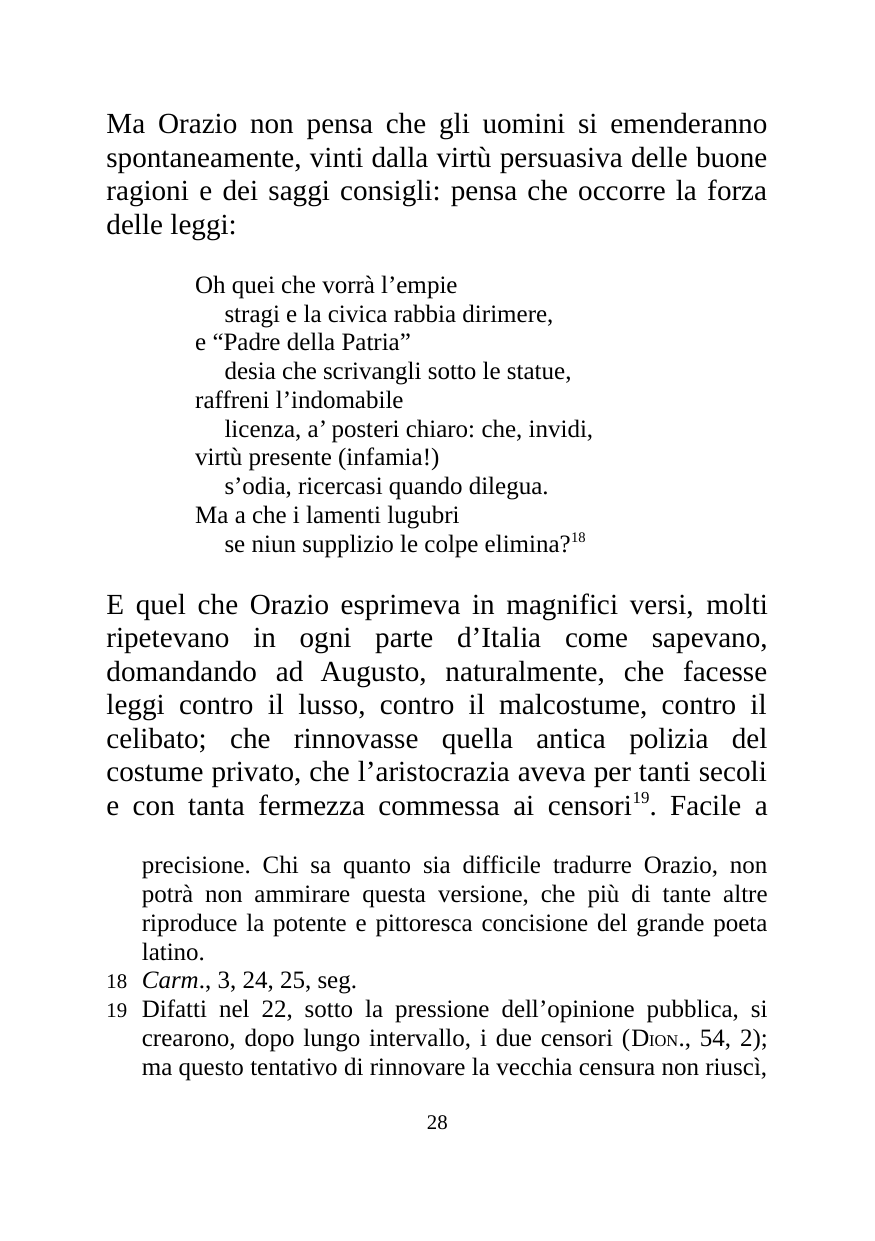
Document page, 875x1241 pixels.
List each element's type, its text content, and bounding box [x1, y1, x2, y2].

text Carm., 3, 24, 25, seg. [106, 965, 768, 994]
text Oh quei che vorrà l’empie stragi e la civica rabbia dirimere, [195, 270, 768, 327]
text Difatti nel 22, sotto la pressione dell’opinione pubblica, si crearono, dopo lungo intervallo, i due censori (Dion., 54, 2); ma questo tentativo di rinnovare la vecchia censura non riuscì, [106, 994, 768, 1080]
text virtù presente (infamia!) s’odia, ricercasi quando dilegua. [195, 442, 768, 500]
text E quel che Orazio esprimeva in magnifici versi, molti ripetevano in ogni parte d’Italia come sapevano, domandando ad Augusto, naturalmente, che facesse leggi contro il lusso, contro il malcostume, contro il celibato; che rinnovasse quella antica polizia del costume privato, che l’aristocrazia aveva per tanti secoli e con tanta fermezza commessa ai censori. Facile a dire, difficile a fare! Augusto, quanto a lui, non sarebbe stato alieno dal soddisfare i nuovi puritani, perchè egli stesso era uno di questi arcaicizzanti dell’alta società, e tra i più sinceri, per temperamento, per persuasione, per tradizione: per temperamento, perchè amava più il vecchio che il nuovo, più la semplicità e la parsimonia che il lusso e la prodigalità; per persuasione, perchè era un ammiratore di Cicerone; per tradizione, perchè era nato in una famiglia di borghesia provinciale e aveva frequentato quella parte dell’aristocrazia romana, in cui la tradizione era conservata con maggiore tenacia. Livia, ad esempio, la intelligente ed abilissima Livia, che aveva ormai un così grande imperio su lui, apparteneva ad una di queste famiglie. Ma Augusto, come tutti gli uomini di alto intelletto che vivevano a Roma, conosceva a fondo la dissoluzione morale dei ceti superiori e di quella che si potrebbe chiamare, con uno scrittore moderno, la classe politica; e dubitava perciò si potesse ripulire la immane sentina del mondo. Se per bocca di Orazio tutti gli ammiratori del buon tempo antico domandavano rigori e leggi contro la corruzione dei tempi, un altro poeta, Properzio, prorompeva intorno a questo tempo in un grande grido di gioia, perchè con le altre disposizioni del triunvirato era stata abolita una legge dei triunviri, promulgata non sappiamo quando, e che, non è chiaro con quale ingiunzione, cercava di costringere i cittadini al matrimonio. [106, 587, 768, 822]
text precisione. Chi sa quanto sia difficile tradurre Orazio, non potrà non ammirare questa versione, che più di tante altre riproduce la potente e pittoresca concisione del grande poeta latino. [106, 850, 768, 965]
text Ma Orazio non pensa che gli uomini si emenderanno spontaneamente, vinti dalla virtù persuasiva delle buone ragioni e dei saggi consigli: pensa che occorre la forza delle leggi: [106, 106, 768, 240]
text Ma a che i lamenti lugubri se niun supplizio le colpe elimina? [195, 500, 768, 557]
text e “Padre della Patria” desia che scrivangli sotto le statue, [195, 327, 768, 385]
text raffreni l’indomabile licenza, a’ posteri chiaro: che, invidi, [195, 385, 768, 442]
